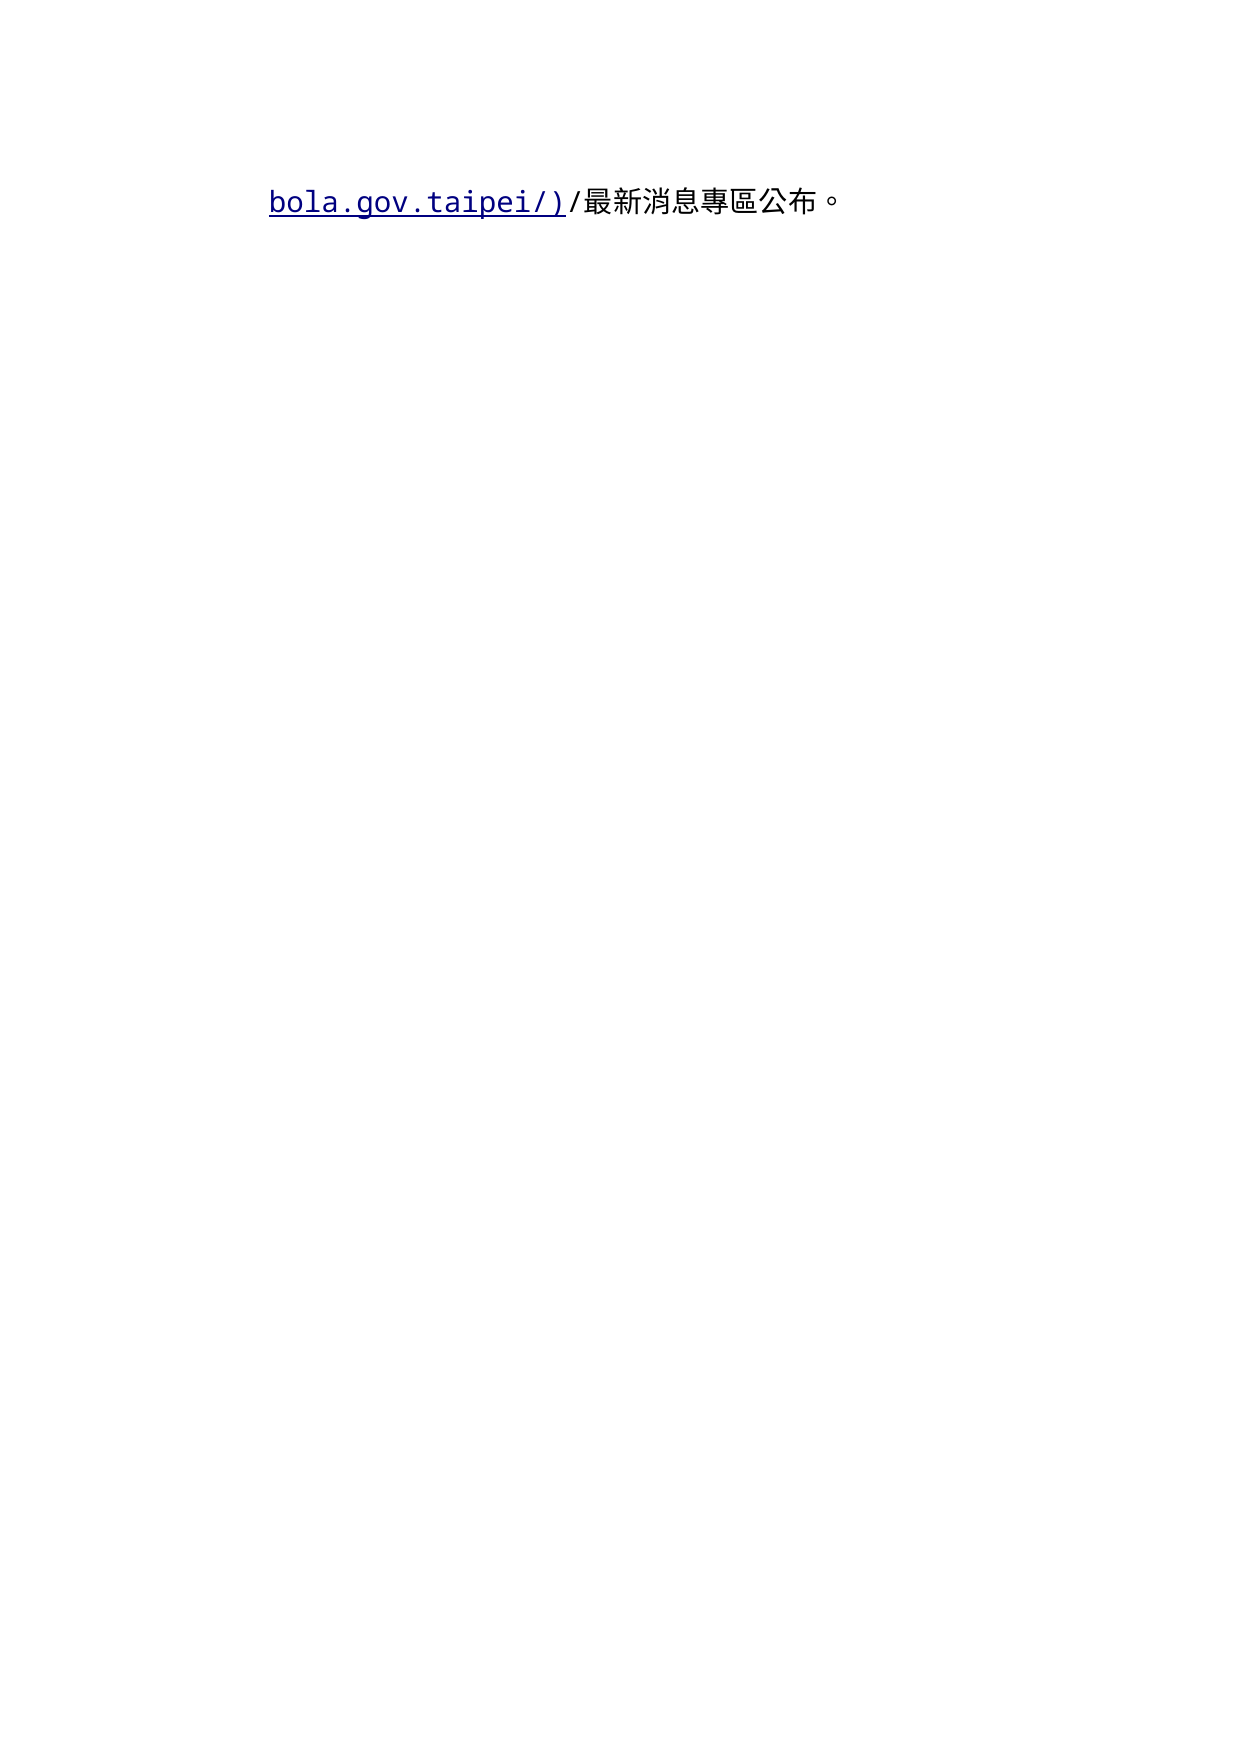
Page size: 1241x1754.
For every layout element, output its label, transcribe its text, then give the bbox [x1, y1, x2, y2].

list bola.gov.taipei/)/最新消息專區公布。 [151, 158, 1104, 221]
